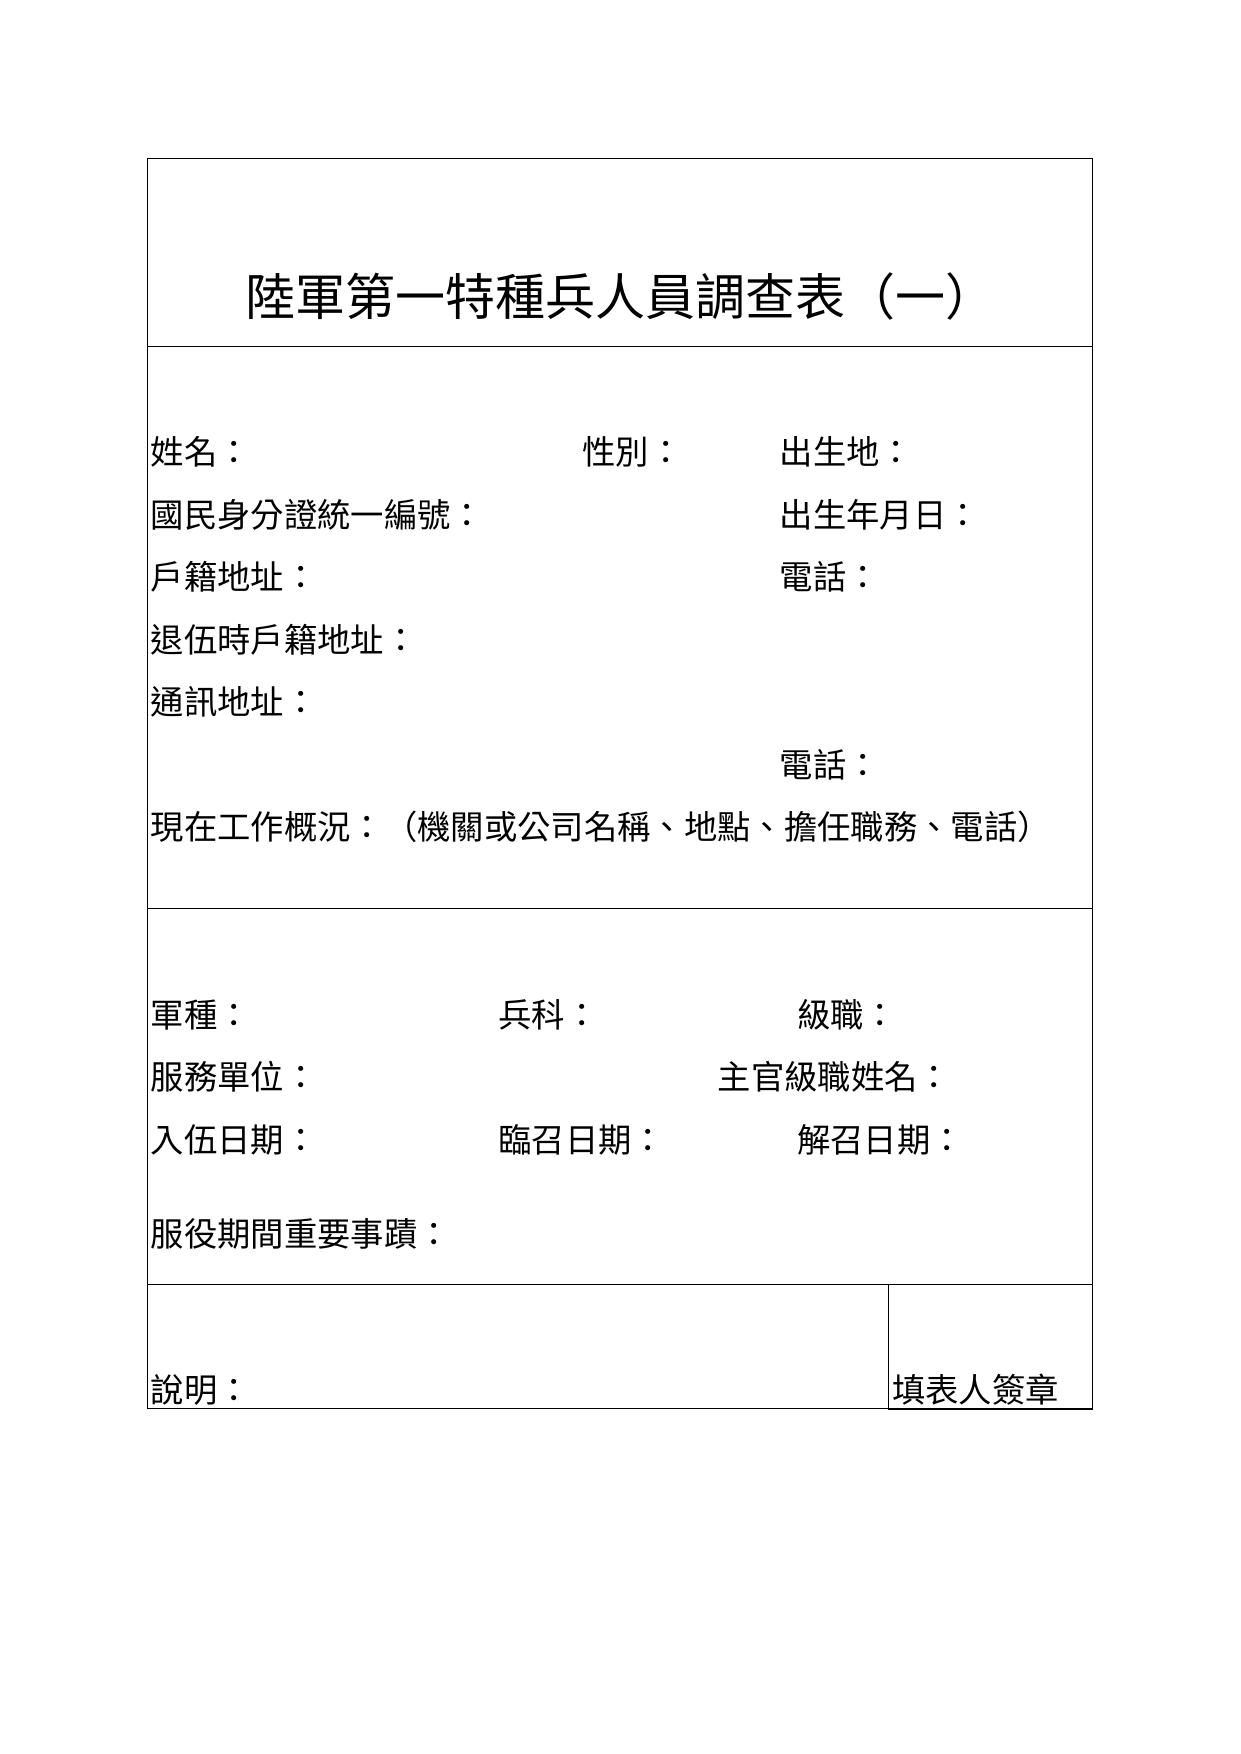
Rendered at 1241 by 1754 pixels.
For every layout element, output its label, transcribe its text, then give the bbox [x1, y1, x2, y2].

table_cell [148, 721, 777, 783]
table_header 陸軍第一特種兵人員調查表（一） [148, 159, 1092, 346]
table_cell 兵科： [495, 909, 794, 1033]
table_cell 性別： [579, 347, 777, 471]
table_cell 國民身分證統一編號： [148, 471, 777, 533]
table_cell 電話： [777, 721, 1092, 783]
table_cell 臨召日期： [495, 1096, 794, 1158]
table_cell 出生年月日： [777, 471, 1092, 533]
table_cell 解召日期： [794, 1096, 1092, 1158]
table_cell 姓名： [148, 347, 579, 471]
table_cell 軍種： [148, 909, 495, 1033]
table_cell 填表人簽章 [889, 1285, 1092, 1408]
table_cell 級職： [794, 909, 1092, 1033]
table_cell 說明： [148, 1285, 888, 1408]
table_cell 服役期間重要事蹟： [148, 1158, 1092, 1284]
table_cell 現在工作概況：（機關或公司名稱、地點、擔任職務、電話） [148, 783, 1092, 846]
table_cell 主官級職姓名： [715, 1033, 1092, 1096]
table_cell 退伍時戶籍地址： [148, 596, 1092, 658]
table_cell 通訊地址： [148, 658, 1092, 721]
table_cell 入伍日期： [148, 1096, 495, 1158]
table_cell 服務單位： [148, 1033, 714, 1096]
table_cell [148, 846, 1092, 908]
table_cell 出生地： [777, 347, 1092, 471]
table_cell 戶籍地址： [148, 533, 777, 596]
table_cell 電話： [777, 533, 1092, 596]
